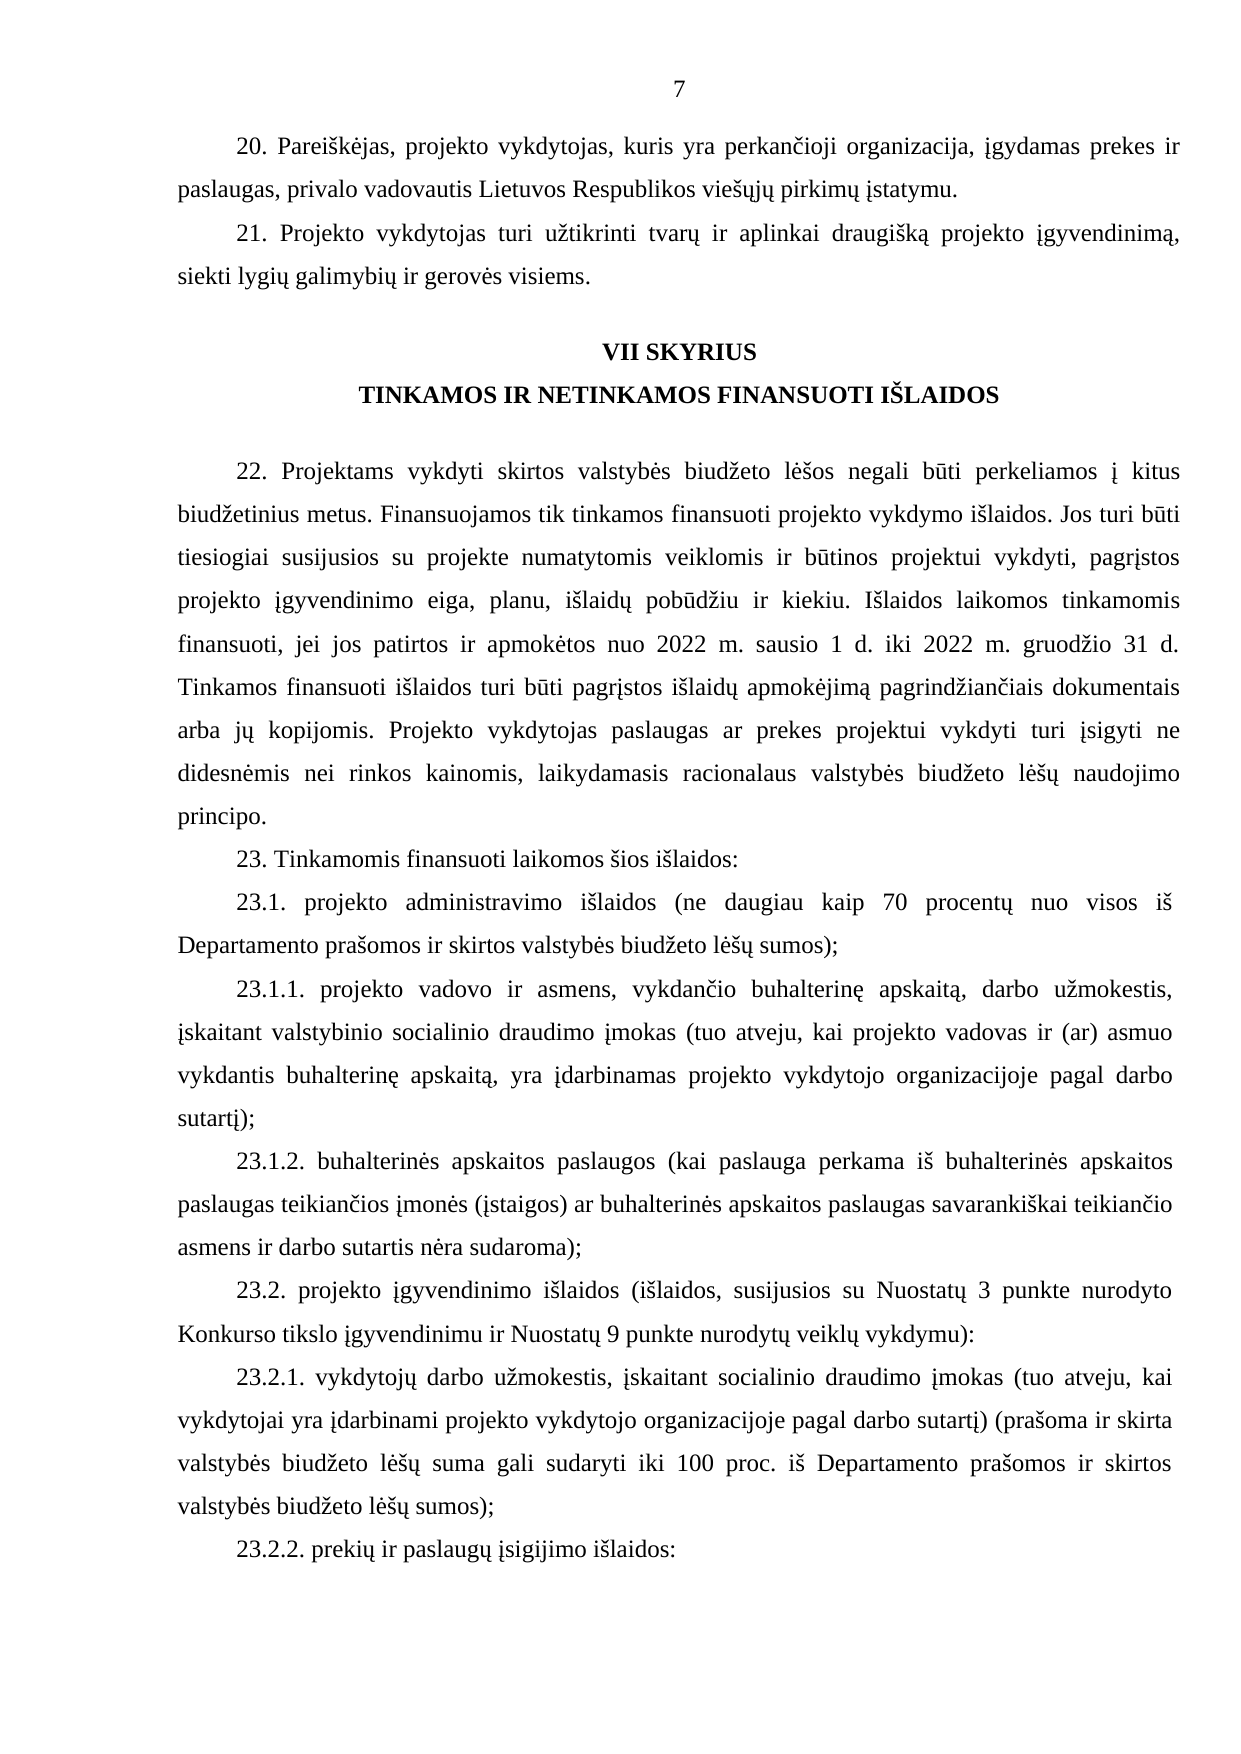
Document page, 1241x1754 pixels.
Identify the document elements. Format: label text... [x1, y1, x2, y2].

text 23. Tinkamomis finansuoti laikomos šios išlaidos: [177, 844, 1174, 873]
text 22. Projektams vykdyti skirtos valstybės biudžeto lėšos negali būti perkeliamos į kitus biudžetinius metus. Finansuojamos tik tinkamos finansuoti projekto vykdymo išlaidos. Jos turi būti tiesiogiai susijusios su projekte numatytomis veiklomis ir būtinos projektui vykdyti, pagrįstos projekto įgyvendinimo eiga, planu, išlaidų pobūdžiu ir kiekiu. Išlaidos laikomos tinkamomis finansuoti, jei jos patirtos ir apmokėtos nuo 2022 m. sausio 1 d. iki 2022 m. gruodžio 31 d. Tinkamos finansuoti išlaidos turi būti pagrįstos išlaidų apmokėjimą pagrindžiančiais dokumentais arba jų kopijomis. Projekto vykdytojas paslaugas ar prekes projektui vykdyti turi įsigyti ne didesnėmis nei rinkos kainomis, laikydamasis racionalaus valstybės biudžeto lėšų naudojimo principo. [177, 456, 1181, 830]
text 21. Projekto vykdytojas turi užtikrinti tvarų ir aplinkai draugišką projekto įgyvendinimą, siekti lygių galimybių ir gerovės visiems. [177, 218, 1181, 289]
text 23.2.2. prekių ir paslaugų įsigijimo išlaidos: [177, 1534, 1173, 1563]
text 23.2.1. vykdytojų darbo užmokestis, įskaitant socialinio draudimo įmokas (tuo atveju, kai vykdytojai yra įdarbinami projekto vykdytojo organizacijoje pagal darbo sutartį) (prašoma ir skirta valstybės biudžeto lėšų suma gali sudaryti iki 100 proc. iš Departamento prašomos ir skirtos valstybės biudžeto lėšų sumos); [177, 1362, 1173, 1520]
text 23.1.2. buhalterinės apskaitos paslaugos (kai paslauga perkama iš buhalterinės apskaitos paslaugas teikiančios įmonės (įstaigos) ar buhalterinės apskaitos paslaugas savarankiškai teikiančio asmens ir darbo sutartis nėra sudaroma); [177, 1146, 1174, 1261]
text 20. Pareiškėjas, projekto vykdytojas, kuris yra perkančioji organizacija, įgydamas prekes ir paslaugas, privalo vadovautis Lietuvos Respublikos viešųjų pirkimų įstatymu. [177, 131, 1181, 203]
text TINKAMOS IR NETINKAMOS FINANSUOTI IŠLAIDOS [177, 380, 1181, 409]
text 23.1. projekto administravimo išlaidos (ne daugiau kaip 70 procentų nuo visos iš Departamento prašomos ir skirtos valstybės biudžeto lėšų sumos); [177, 887, 1174, 959]
text 23.2. projekto įgyvendinimo išlaidos (išlaidos, susijusios su Nuostatų 3 punkte nurodyto Konkurso tikslo įgyvendinimu ir Nuostatų 9 punkte nurodytų veiklų vykdymu): [177, 1276, 1173, 1347]
text 23.1.1. projekto vadovo ir asmens, vykdančio buhalterinę apskaitą, darbo užmokestis, įskaitant valstybinio socialinio draudimo įmokas (tuo atveju, kai projekto vadovas ir (ar) asmuo vykdantis buhalterinę apskaitą, yra įdarbinamas projekto vykdytojo organizacijoje pagal darbo sutartį); [177, 974, 1174, 1132]
text VII SKYRIUS [177, 337, 1181, 366]
